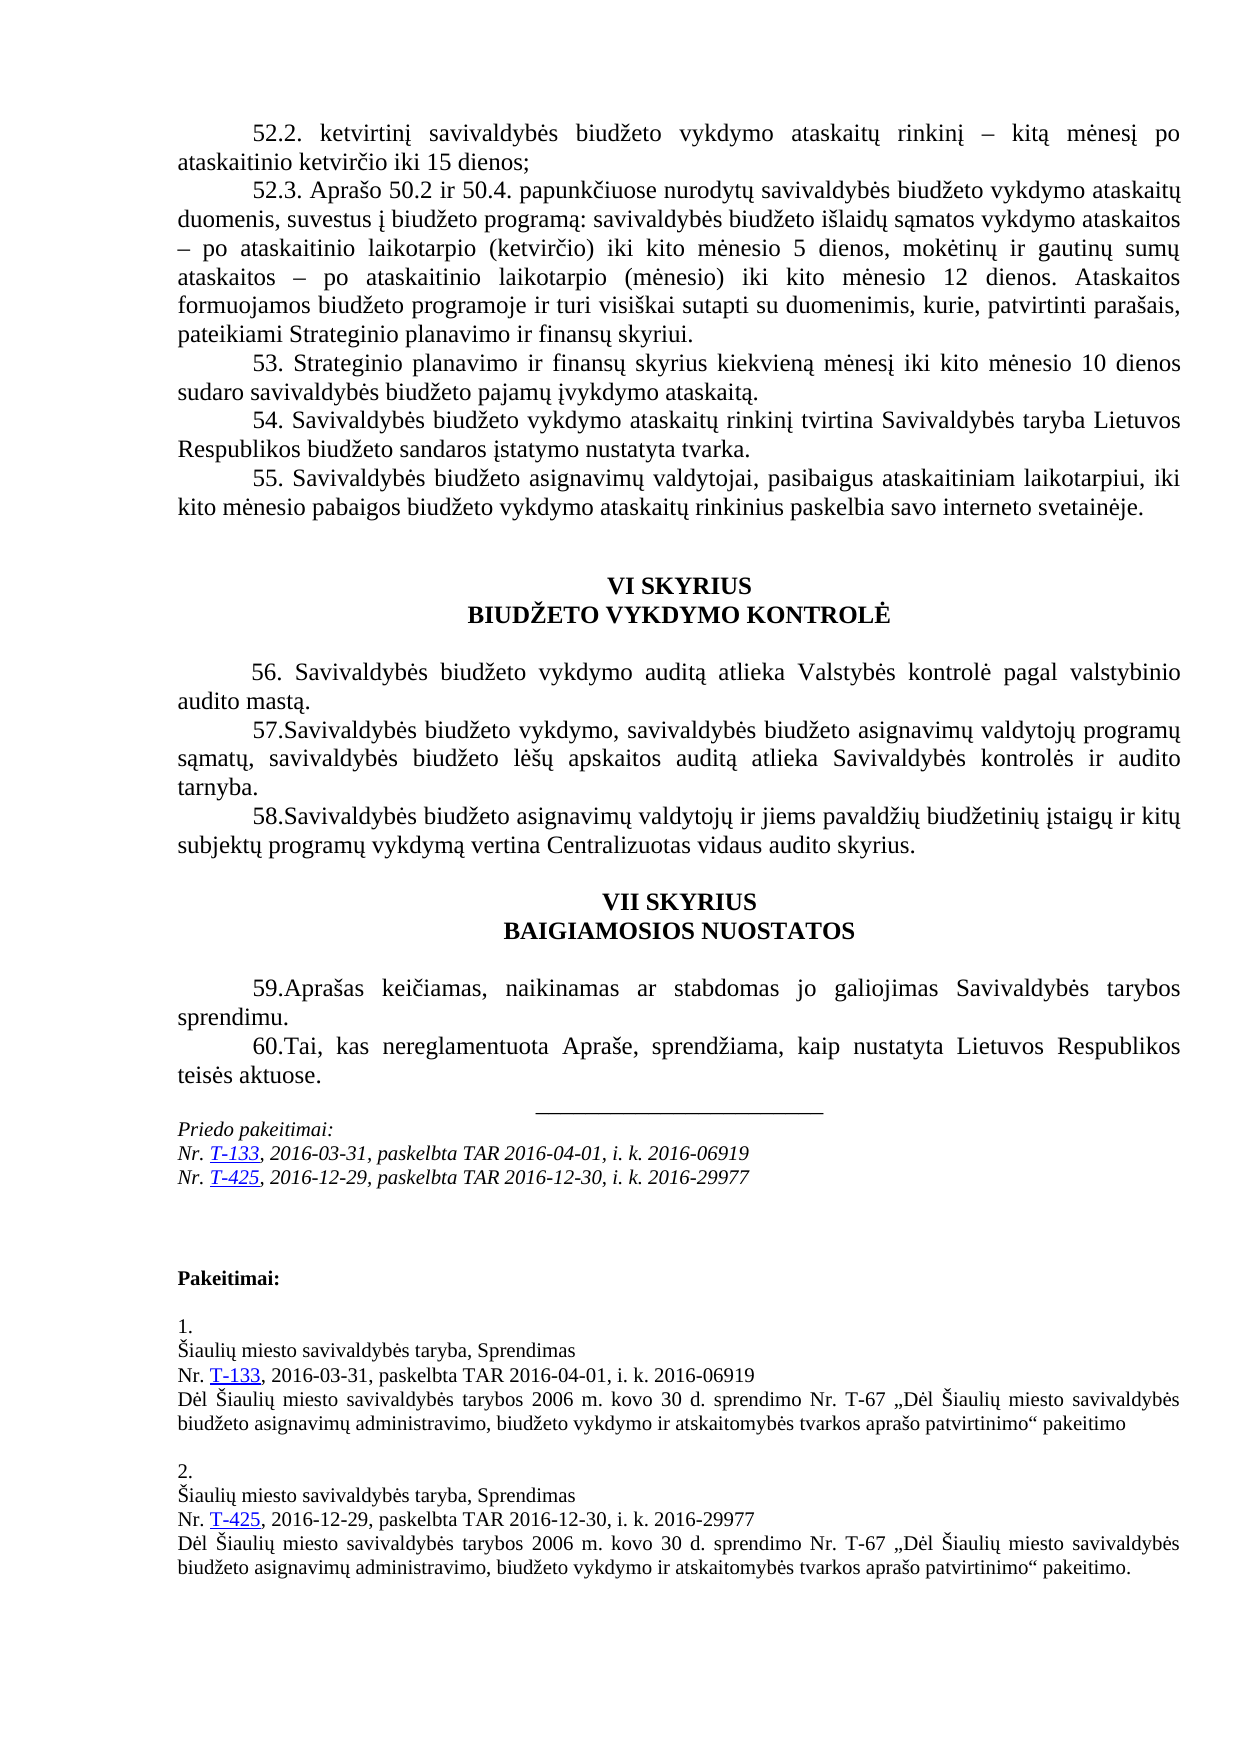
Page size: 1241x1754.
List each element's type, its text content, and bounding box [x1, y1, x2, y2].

text Šiaulių miesto savivaldybės taryba, Sprendimas [177, 1338, 1181, 1362]
text 57.Savivaldybės biudžeto vykdymo, savivaldybės biudžeto asignavimų valdytojų programų sąmatų, savivaldybės biudžeto lėšų apskaitos auditą atlieka Savivaldybės kontrolės ir audito tarnyba. [177, 715, 1181, 801]
text Nr. T-425, 2016-12-29, paskelbta TAR 2016-12-30, i. k. 2016-29977 [177, 1165, 1181, 1189]
text 55. Savivaldybės biudžeto asignavimų valdytojai, pasibaigus ataskaitiniam laikotarpiui, iki kito mėnesio pabaigos biudžeto vykdymo ataskaitų rinkinius paskelbia savo interneto svetainėje. [177, 463, 1181, 521]
text Nr. T-425, 2016-12-29, paskelbta TAR 2016-12-30, i. k. 2016-29977 [177, 1507, 1181, 1531]
text Priedo pakeitimai: [177, 1117, 1181, 1141]
text 58.Savivaldybės biudžeto asignavimų valdytojų ir jiems pavaldžių biudžetinių įstaigų ir kitų subjektų programų vykdymą vertina Centralizuotas vidaus audito skyrius. [177, 801, 1181, 858]
text VII SKYRIUS [177, 887, 1181, 916]
text Pakeitimai: [177, 1266, 1181, 1290]
text 59.Aprašas keičiamas, naikinamas ar stabdomas jo galiojimas Savivaldybės tarybos sprendimu. [177, 973, 1181, 1031]
text Nr. T-133, 2016-03-31, paskelbta TAR 2016-04-01, i. k. 2016-06919 [177, 1141, 1181, 1165]
text Dėl Šiaulių miesto savivaldybės tarybos 2006 m. kovo 30 d. sprendimo Nr. T-67 „Dėl Šiaulių miesto savivaldybės biudžeto asignavimų administravimo, biudžeto vykdymo ir atskaitomybės tvarkos aprašo patvirtinimo“ pakeitimo. [177, 1531, 1181, 1579]
text 52.3. Aprašo 50.2 ir 50.4. papunkčiuose nurodytų savivaldybės biudžeto vykdymo ataskaitų duomenis, suvestus į biudžeto programą: savivaldybės biudžeto išlaidų sąmatos vykdymo ataskaitos – po ataskaitinio laikotarpio (ketvirčio) iki kito mėnesio 5 dienos, mokėtinų ir gautinų sumų ataskaitos – po ataskaitinio laikotarpio (mėnesio) iki kito mėnesio 12 dienos. Ataskaitos formuojamos biudžeto programoje ir turi visiškai sutapti su duomenimis, kurie, patvirtinti parašais, pateikiami Strateginio planavimo ir finansų skyriui. [177, 176, 1181, 348]
text 2. [177, 1459, 1181, 1483]
text 53. Strateginio planavimo ir finansų skyrius kiekvieną mėnesį iki kito mėnesio 10 dienos sudaro savivaldybės biudžeto pajamų įvykdymo ataskaitą. [177, 348, 1181, 406]
text _______________________ [177, 1088, 1181, 1117]
text Nr. T-133, 2016-03-31, paskelbta TAR 2016-04-01, i. k. 2016-06919 [177, 1362, 1181, 1387]
text 60.Tai, kas nereglamentuota Apraše, sprendžiama, kaip nustatyta Lietuvos Respublikos teisės aktuose. [177, 1031, 1181, 1088]
text BIUDŽETO VYKDYMO KONTROLĖ [177, 600, 1181, 628]
text 52.2. ketvirtinį savivaldybės biudžeto vykdymo ataskaitų rinkinį – kitą mėnesį po ataskaitinio ketvirčio iki 15 dienos; [177, 118, 1181, 176]
text BAIGIAMOSIOS NUOSTATOS [177, 916, 1181, 945]
text 1. [177, 1314, 1181, 1338]
text VI SKYRIUS [177, 571, 1181, 600]
text Dėl Šiaulių miesto savivaldybės tarybos 2006 m. kovo 30 d. sprendimo Nr. T-67 „Dėl Šiaulių miesto savivaldybės biudžeto asignavimų administravimo, biudžeto vykdymo ir atskaitomybės tvarkos aprašo patvirtinimo“ pakeitimo [177, 1387, 1181, 1435]
text 56. Savivaldybės biudžeto vykdymo auditą atlieka Valstybės kontrolė pagal valstybinio audito mastą. [177, 657, 1181, 715]
text 54. Savivaldybės biudžeto vykdymo ataskaitų rinkinį tvirtina Savivaldybės taryba Lietuvos Respublikos biudžeto sandaros įstatymo nustatyta tvarka. [177, 406, 1181, 463]
text Šiaulių miesto savivaldybės taryba, Sprendimas [177, 1483, 1181, 1507]
